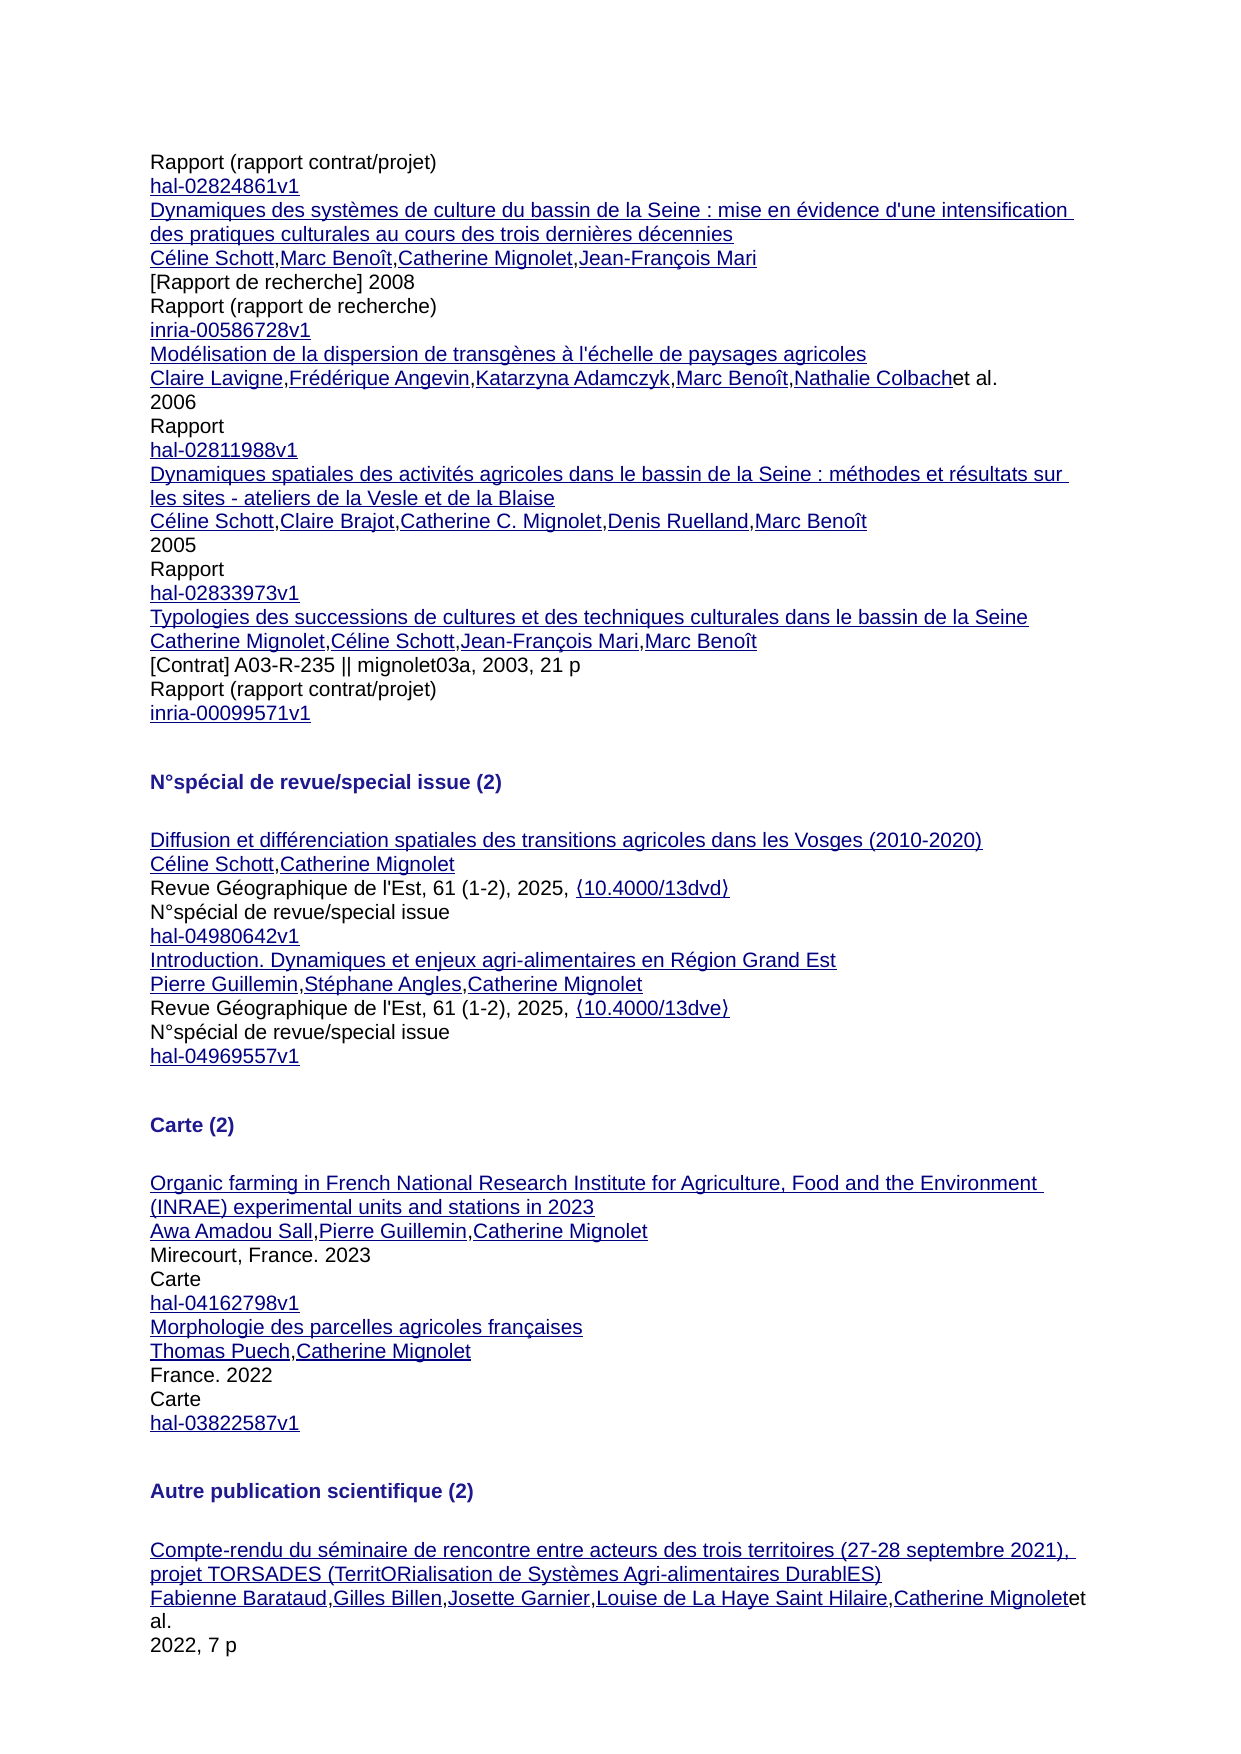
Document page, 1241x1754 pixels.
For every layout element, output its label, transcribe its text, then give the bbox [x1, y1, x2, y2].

subtitle N°spécial de revue/special issue (2) [150, 770, 1090, 794]
table_cell Introduction. Dynamiques et enjeux agri-alimentaires en Région Grand Est Pierre Guillemin,Stéphane Angles,Catherine Mignolet Revue Géographique de l'Est, 61 (1-2), 2025, ⟨10.4000/13dve⟩ N°spécial de revue/special issue hal-04969557v1 [150, 948, 1090, 1068]
table_cell Modélisation de la dispersion de transgènes à l'échelle de paysages agricoles Claire Lavigne,Frédérique Angevin,Katarzyna Adamczyk,Marc Benoît,Nathalie Colbachet al. 2006 Rapport hal-02811988v1 [150, 342, 1090, 461]
subtitle Carte (2) [150, 1112, 1090, 1136]
table_cell Rapport (rapport contrat/projet) hal-02824861v1 [150, 150, 1090, 198]
table_cell Dynamiques des systèmes de culture du bassin de la Seine : mise en évidence d'une intensification des pratiques culturales au cours des trois dernières décennies Céline Schott,Marc Benoît,Catherine Mignolet,Jean-François Mari [Rapport de recherche] 2008 Rapport (rapport de recherche) inria-00586728v1 [150, 198, 1090, 342]
table_header Diffusion et différenciation spatiales des transitions agricoles dans les Vosges (2010-2020) Céline Schott,Catherine Mignolet Revue Géographique de l'Est, 61 (1-2), 2025, ⟨10.4000/13dvd⟩ N°spécial de revue/special issue hal-04980642v1 [150, 828, 1090, 948]
table_cell Typologies des successions de cultures et des techniques culturales dans le bassin de la Seine Catherine Mignolet,Céline Schott,Jean-François Mari,Marc Benoît [Contrat] A03-R-235 || mignolet03a, 2003, 21 p Rapport (rapport contrat/projet) inria-00099571v1 [150, 605, 1090, 725]
table_cell Dynamiques spatiales des activités agricoles dans le bassin de la Seine : méthodes et résultats sur les sites - ateliers de la Vesle et de la Blaise Céline Schott,Claire Brajot,Catherine C. Mignolet,Denis Ruelland,Marc Benoît 2005 Rapport hal-02833973v1 [150, 461, 1090, 605]
table_cell Morphologie des parcelles agricoles françaises Thomas Puech,Catherine Mignolet France. 2022 Carte hal-03822587v1 [150, 1315, 1090, 1434]
subtitle Autre publication scientifique (2) [150, 1479, 1090, 1503]
table_header Compte-rendu du séminaire de rencontre entre acteurs des trois territoires (27-28 septembre 2021), projet TORSADES (TerritORialisation de Systèmes Agri-alimentaires DurablES) Fabienne Barataud,Gilles Billen,Josette Garnier,Louise de La Haye Saint Hilaire,Catherine Mignoletet al. 2022, 7 p [150, 1538, 1090, 1657]
table_header Organic farming in French National Research Institute for Agriculture, Food and the Environment (INRAE) experimental units and stations in 2023 Awa Amadou Sall,Pierre Guillemin,Catherine Mignolet Mirecourt, France. 2023 Carte hal-04162798v1 [150, 1171, 1090, 1314]
